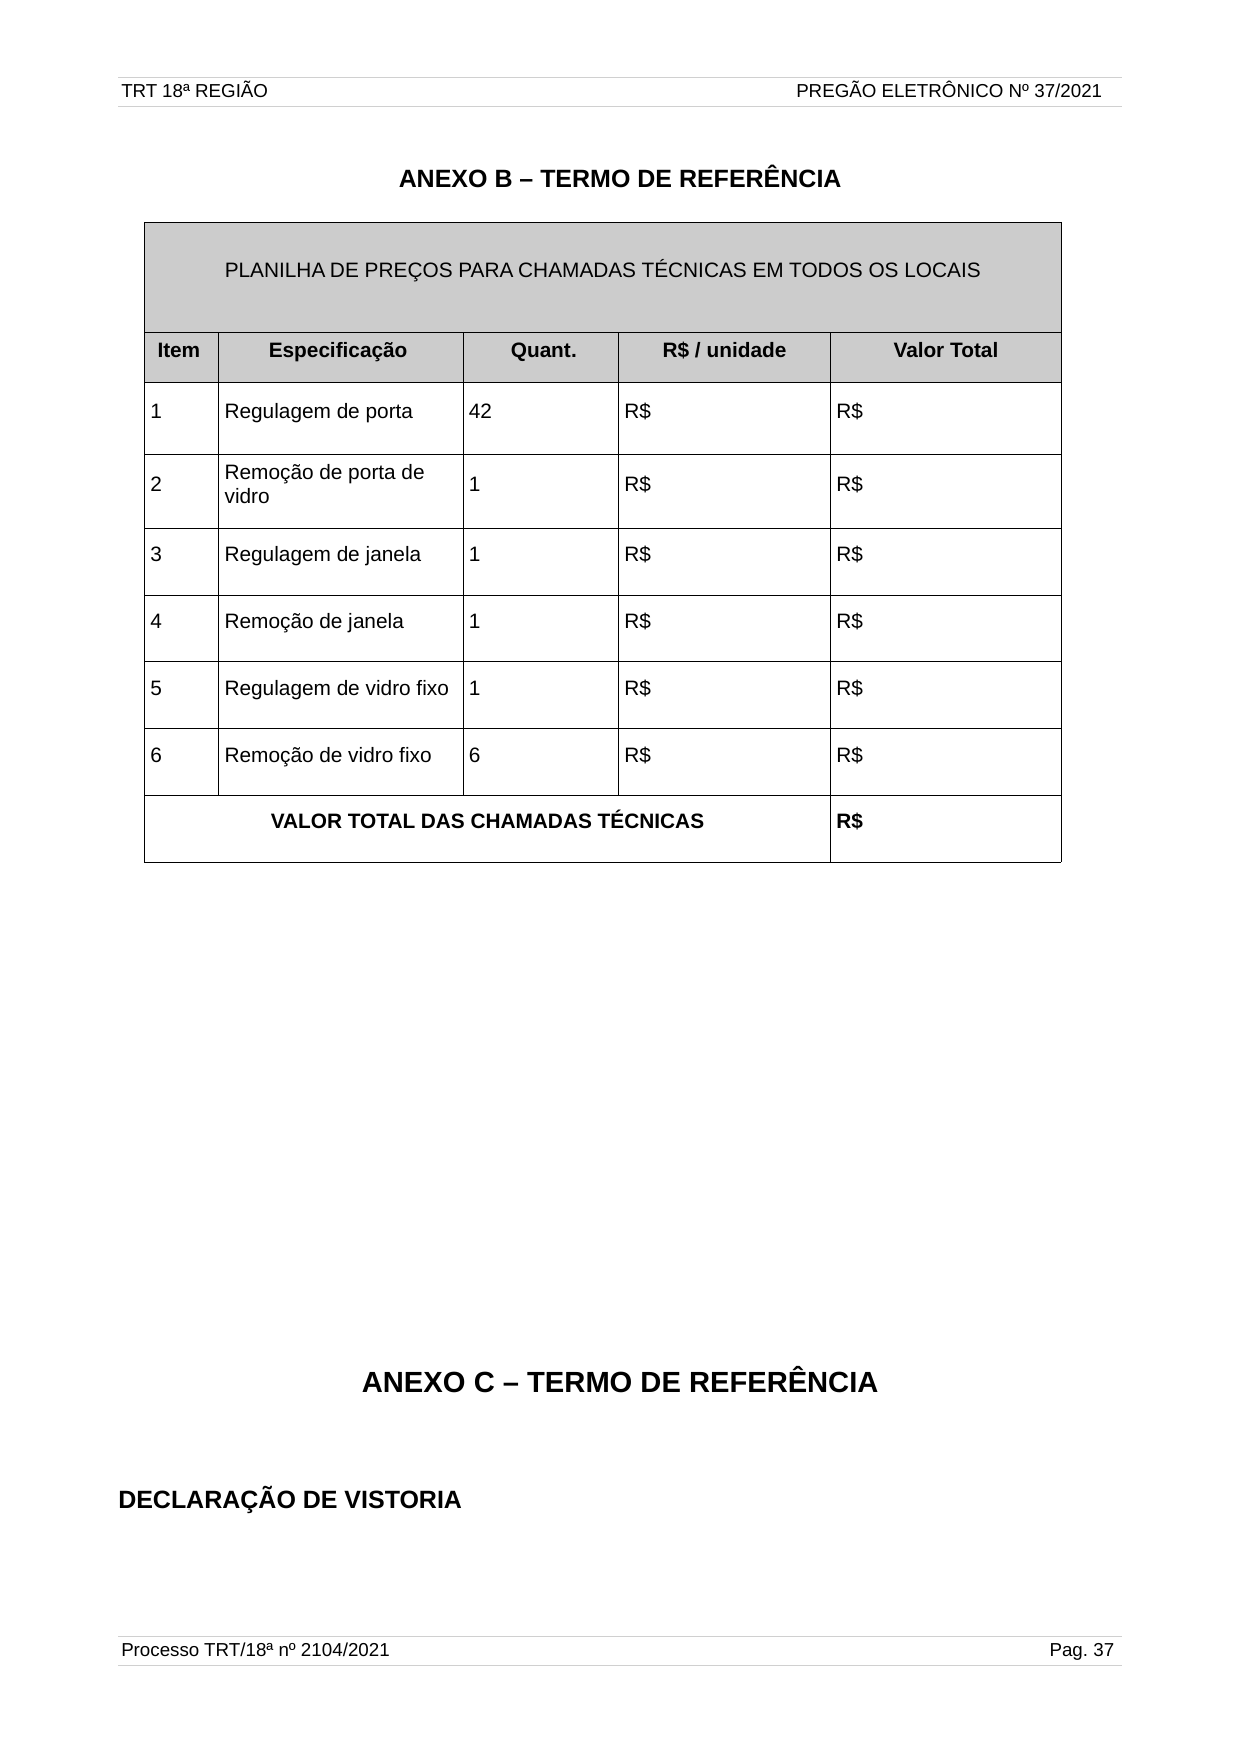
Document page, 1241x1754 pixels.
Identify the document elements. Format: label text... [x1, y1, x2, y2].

table_cell R$ [831, 662, 1061, 728]
table_cell R$ [619, 729, 830, 795]
table_cell Valor Total [831, 333, 1061, 382]
table_cell R$ [831, 729, 1061, 795]
table_cell 3 [145, 529, 218, 595]
table_cell 6 [145, 729, 218, 795]
table_cell Regulagem de vidro fixo [219, 662, 463, 728]
table_cell R$ [619, 455, 830, 528]
table_header PLANILHA DE PREÇOS PARA CHAMADAS TÉCNICAS EM TODOS OS LOCAIS [145, 223, 1061, 332]
text ANEXO B – TERMO DE REFERÊNCIA [118, 164, 1122, 193]
table_cell 1 [145, 383, 218, 454]
text DECLARAÇÃO DE VISTORIA [118, 1485, 1122, 1514]
table_cell Item [145, 333, 218, 382]
table_cell R$ [831, 455, 1061, 528]
table_cell 1 [464, 529, 618, 595]
table_cell R$ [831, 796, 1061, 862]
table_cell R$ [619, 529, 830, 595]
table_cell R$ [619, 662, 830, 728]
text ANEXO C – TERMO DE REFERÊNCIA [118, 1365, 1122, 1399]
table_cell 5 [145, 662, 218, 728]
table_cell Regulagem de porta [219, 383, 463, 454]
table_cell R$ [619, 596, 830, 661]
table_cell R$ [831, 529, 1061, 595]
table_cell 42 [464, 383, 618, 454]
table_cell Regulagem de janela [219, 529, 463, 595]
table_cell 1 [464, 662, 618, 728]
table_cell Remoção de vidro fixo [219, 729, 463, 795]
table_cell Remoção de janela [219, 596, 463, 661]
table_cell R$ [619, 383, 830, 454]
table_cell 1 [464, 455, 618, 528]
table_cell 2 [145, 455, 218, 528]
table_cell 1 [464, 596, 618, 661]
table_cell 4 [145, 596, 218, 661]
table_cell Especificação [219, 333, 463, 382]
table_cell Remoção de porta de vidro [219, 455, 463, 528]
table_cell R$ [831, 596, 1061, 661]
table_cell R$ [831, 383, 1061, 454]
table_cell VALOR TOTAL DAS CHAMADAS TÉCNICAS [145, 796, 830, 862]
table_cell 6 [464, 729, 618, 795]
table_cell R$ / unidade [619, 333, 830, 382]
table_cell Quant. [464, 333, 618, 382]
